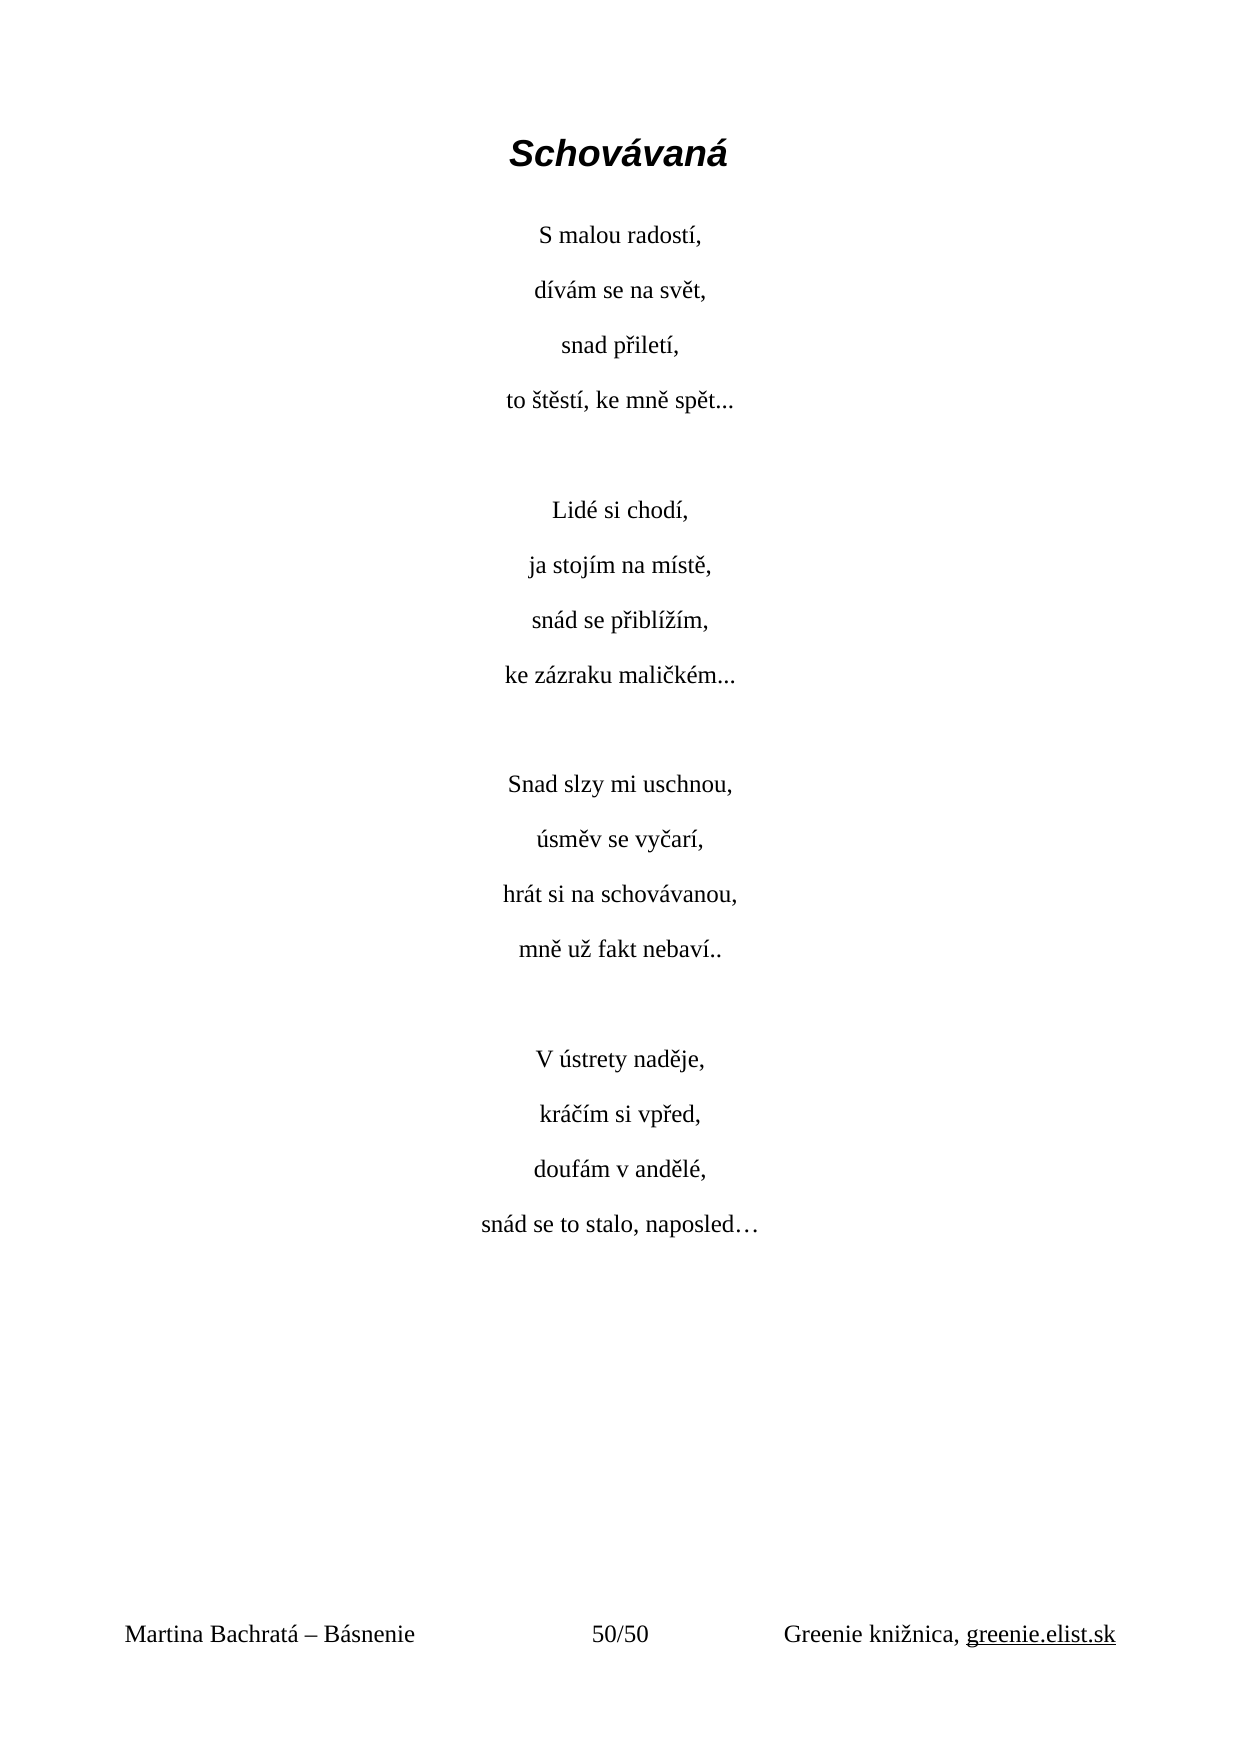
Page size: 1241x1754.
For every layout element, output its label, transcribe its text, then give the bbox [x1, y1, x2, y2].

text kráčím si vpřed, [106, 1099, 1134, 1128]
text snad přiletí, [106, 330, 1134, 359]
text Lidé si chodí, [106, 495, 1134, 524]
text V ústrety naděje, [106, 1044, 1134, 1073]
text mně už fakt nebaví.. [106, 934, 1134, 963]
text S malou radostí, [106, 221, 1134, 249]
text dívám se na svět, [106, 275, 1134, 304]
text hrát si na schovávanou, [106, 879, 1134, 908]
text snád se přiblížím, [106, 605, 1134, 633]
subtitle Schovávaná [106, 131, 1134, 174]
text to štěstí, ke mně spět... [106, 385, 1134, 414]
text ja stojím na místě, [106, 550, 1134, 579]
text Snad slzy mi uschnou, [106, 769, 1134, 798]
text úsměv se vyčarí, [106, 824, 1134, 853]
text ke zázraku maličkém... [106, 660, 1134, 688]
text snád se to stalo, naposled… [106, 1209, 1134, 1237]
text doufám v andělé, [106, 1154, 1134, 1182]
